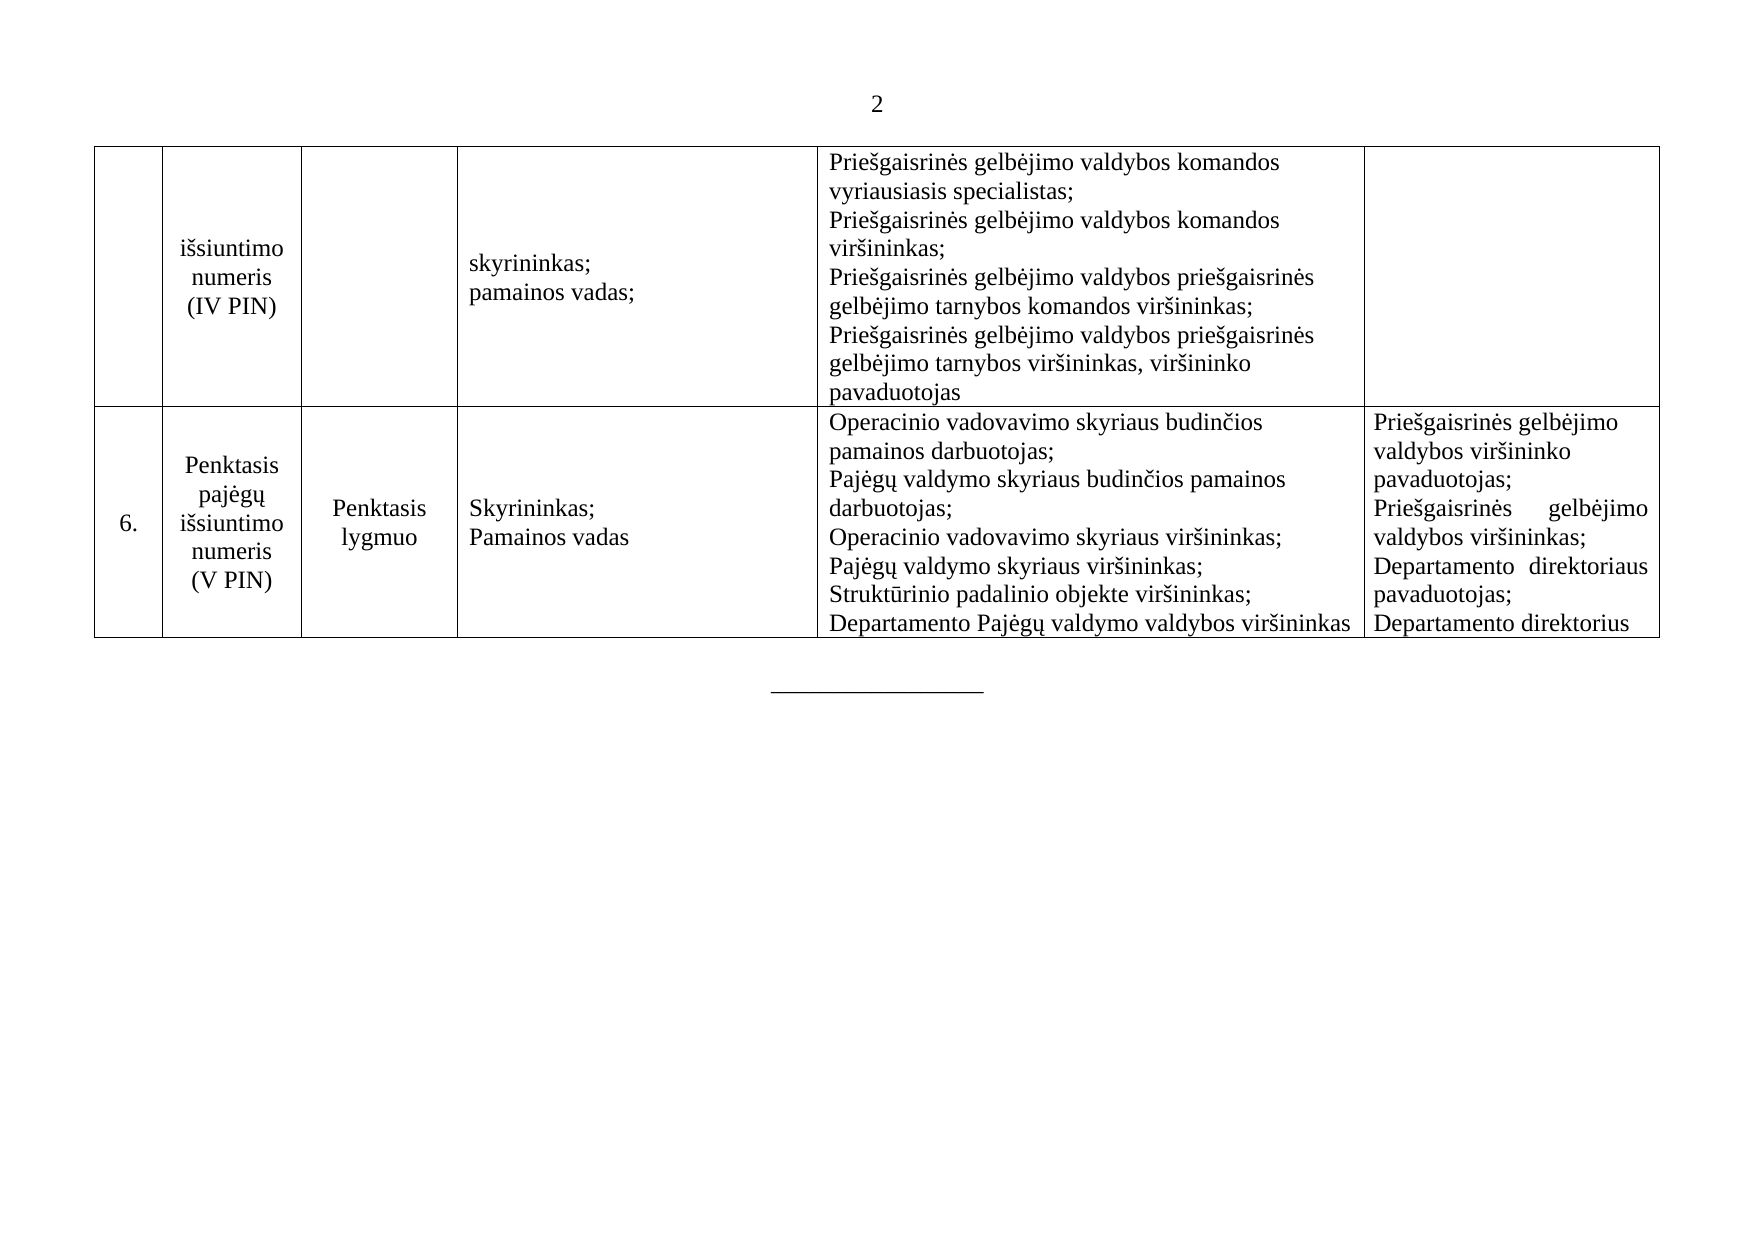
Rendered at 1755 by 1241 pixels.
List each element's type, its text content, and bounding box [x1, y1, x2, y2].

table_cell Priešgaisrinės gelbėjimo valdybos viršininko pavaduotojas; Priešgaisrinės gelbėjimo valdybos viršininkas; Departamento direktoriaus pavaduotojas; Departamento direktorius [1365, 407, 1659, 637]
table_cell Priešgaisrinės gelbėjimo valdybos komandos vyriausiasis specialistas; Priešgaisrinės gelbėjimo valdybos komandos viršininkas; Priešgaisrinės gelbėjimo valdybos priešgaisrinės gelbėjimo tarnybos komandos viršininkas; Priešgaisrinės gelbėjimo valdybos priešgaisrinės gelbėjimo tarnybos viršininkas, viršininko pavaduotojas [818, 147, 1364, 406]
table_cell [302, 147, 457, 406]
table_cell išsiuntimo numeris (IV PIN) [163, 147, 301, 406]
table_cell Operacinio vadovavimo skyriaus budinčios pamainos darbuotojas; Pajėgų valdymo skyriaus budinčios pamainos darbuotojas; Operacinio vadovavimo skyriaus viršininkas; Pajėgų valdymo skyriaus viršininkas; Struktūrinio padalinio objekte viršininkas; Departamento Pajėgų valdymo valdybos viršininkas [818, 407, 1364, 637]
table_cell Penktasis pajėgų išsiuntimo numeris (V PIN) [163, 407, 301, 637]
table_cell Penktasis lygmuo [302, 407, 457, 637]
table_cell - [1365, 147, 1659, 406]
table_cell 6. [95, 407, 162, 637]
table_cell Skyrininkas; Pamainos vadas [458, 407, 817, 637]
table_cell [95, 147, 162, 406]
table_cell skyrininkas; pamainos vadas; [458, 147, 817, 406]
text _________________ [103, 667, 1651, 696]
